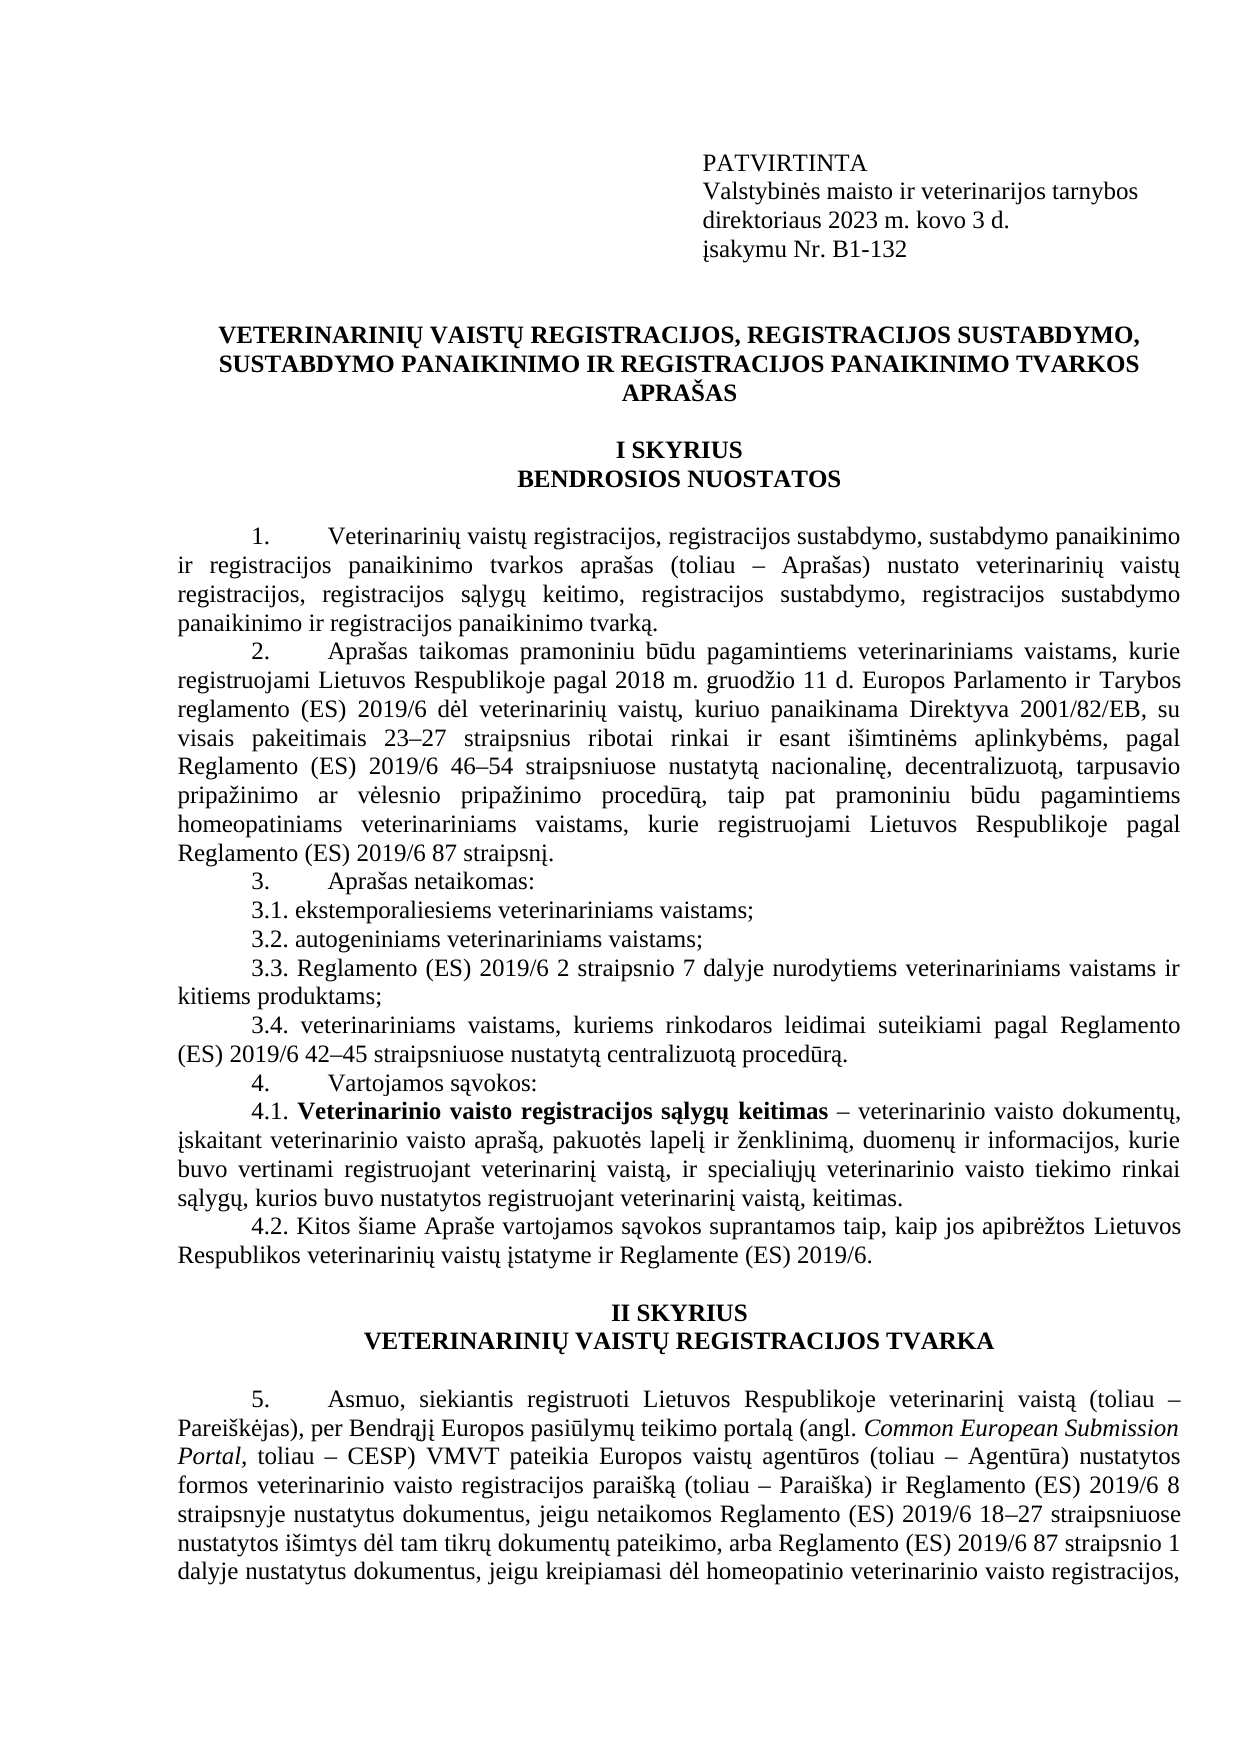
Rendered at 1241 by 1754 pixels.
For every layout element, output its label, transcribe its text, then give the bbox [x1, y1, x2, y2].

text 3.2. autogeniniams veterinariniams vaistams; [177, 924, 1181, 953]
text VETERINARINIŲ VAISTŲ REGISTRACIJOS, REGISTRACIJOS SUSTABDYMO, SUSTABDYMO PANAIKINIMO IR REGISTRACIJOS PANAIKINIMO TVARKOS APRAŠAS [177, 320, 1181, 406]
text II SKYRIUS [177, 1298, 1181, 1326]
text 4.1. Veterinarinio vaisto registracijos sąlygų keitimas – veterinarinio vaisto dokumentų, įskaitant veterinarinio vaisto aprašą, pakuotės lapelį ir ženklinimą, duomenų ir informacijos, kurie buvo vertinami registruojant veterinarinį vaistą, ir specialiųjų veterinarinio vaisto tiekimo rinkai sąlygų, kurios buvo nustatytos registruojant veterinarinį vaistą, keitimas. [177, 1096, 1181, 1211]
text 4.2. Kitos šiame Apraše vartojamos sąvokos suprantamos taip, kaip jos apibrėžtos Lietuvos Respublikos veterinarinių vaistų įstatyme ir Reglamente (ES) 2019/6. [177, 1211, 1181, 1269]
text VETERINARINIŲ VAISTŲ REGISTRACIJOS TVARKA [177, 1326, 1181, 1355]
text 3. Aprašas netaikomas: [177, 866, 1181, 895]
text 3.4. veterinariniams vaistams, kuriems rinkodaros leidimai suteikiami pagal Reglamento (ES) 2019/6 42–45 straipsniuose nustatytą centralizuotą procedūrą. [177, 1010, 1181, 1068]
text Valstybinės maisto ir veterinarijos tarnybos [702, 176, 1181, 205]
text 2. Aprašas taikomas pramoniniu būdu pagamintiems veterinariniams vaistams, kurie registruojami Lietuvos Respublikoje pagal 2018 m. gruodžio 11 d. Europos Parlamento ir Tarybos reglamento (ES) 2019/6 dėl veterinarinių vaistų, kuriuo panaikinama Direktyva 2001/82/EB, su visais pakeitimais 23–27 straipsnius ribotai rinkai ir esant išimtinėms aplinkybėms, pagal Reglamento (ES) 2019/6 46–54 straipsniuose nustatytą nacionalinę, decentralizuotą, tarpusavio pripažinimo ar vėlesnio pripažinimo procedūrą, taip pat pramoniniu būdu pagamintiems homeopatiniams veterinariniams vaistams, kurie registruojami Lietuvos Respublikoje pagal Reglamento (ES) 2019/6 87 straipsnį. [177, 636, 1181, 866]
text 5. Asmuo, siekiantis registruoti Lietuvos Respublikoje veterinarinį vaistą (toliau – Pareiškėjas), per Bendrąjį Europos pasiūlymų teikimo portalą (angl. Common European Submission Portal, toliau – CESP) VMVT pateikia Europos vaistų agentūros (toliau – Agentūra) nustatytos formos veterinarinio vaisto registracijos paraišką (toliau – Paraiška) ir Reglamento (ES) 2019/6 8 straipsnyje nustatytus dokumentus, jeigu netaikomos Reglamento (ES) 2019/6 18–27 straipsniuose nustatytos išimtys dėl tam tikrų dokumentų pateikimo, arba Reglamento (ES) 2019/6 87 straipsnio 1 dalyje nustatytus dokumentus, jeigu kreipiamasi dėl homeopatinio veterinarinio vaisto registracijos, [177, 1384, 1181, 1585]
text 1. Veterinarinių vaistų registracijos, registracijos sustabdymo, sustabdymo panaikinimo ir registracijos panaikinimo tvarkos aprašas (toliau – Aprašas) nustato veterinarinių vaistų registracijos, registracijos sąlygų keitimo, registracijos sustabdymo, registracijos sustabdymo panaikinimo ir registracijos panaikinimo tvarką. [177, 521, 1181, 636]
text įsakymu Nr. B1-132 [702, 234, 1181, 263]
text I SKYRIUS [177, 435, 1181, 464]
text 4. Vartojamos sąvokos: [177, 1068, 1181, 1096]
text 3.1. ekstemporaliesiems veterinariniams vaistams; [177, 895, 1181, 924]
text direktoriaus 2023 m. kovo 3 d. [702, 205, 1181, 234]
text PATVIRTINTA [702, 148, 1181, 176]
text BENDROSIOS NUOSTATOS [177, 464, 1181, 493]
text 3.3. Reglamento (ES) 2019/6 2 straipsnio 7 dalyje nurodytiems veterinariniams vaistams ir kitiems produktams; [177, 953, 1181, 1010]
